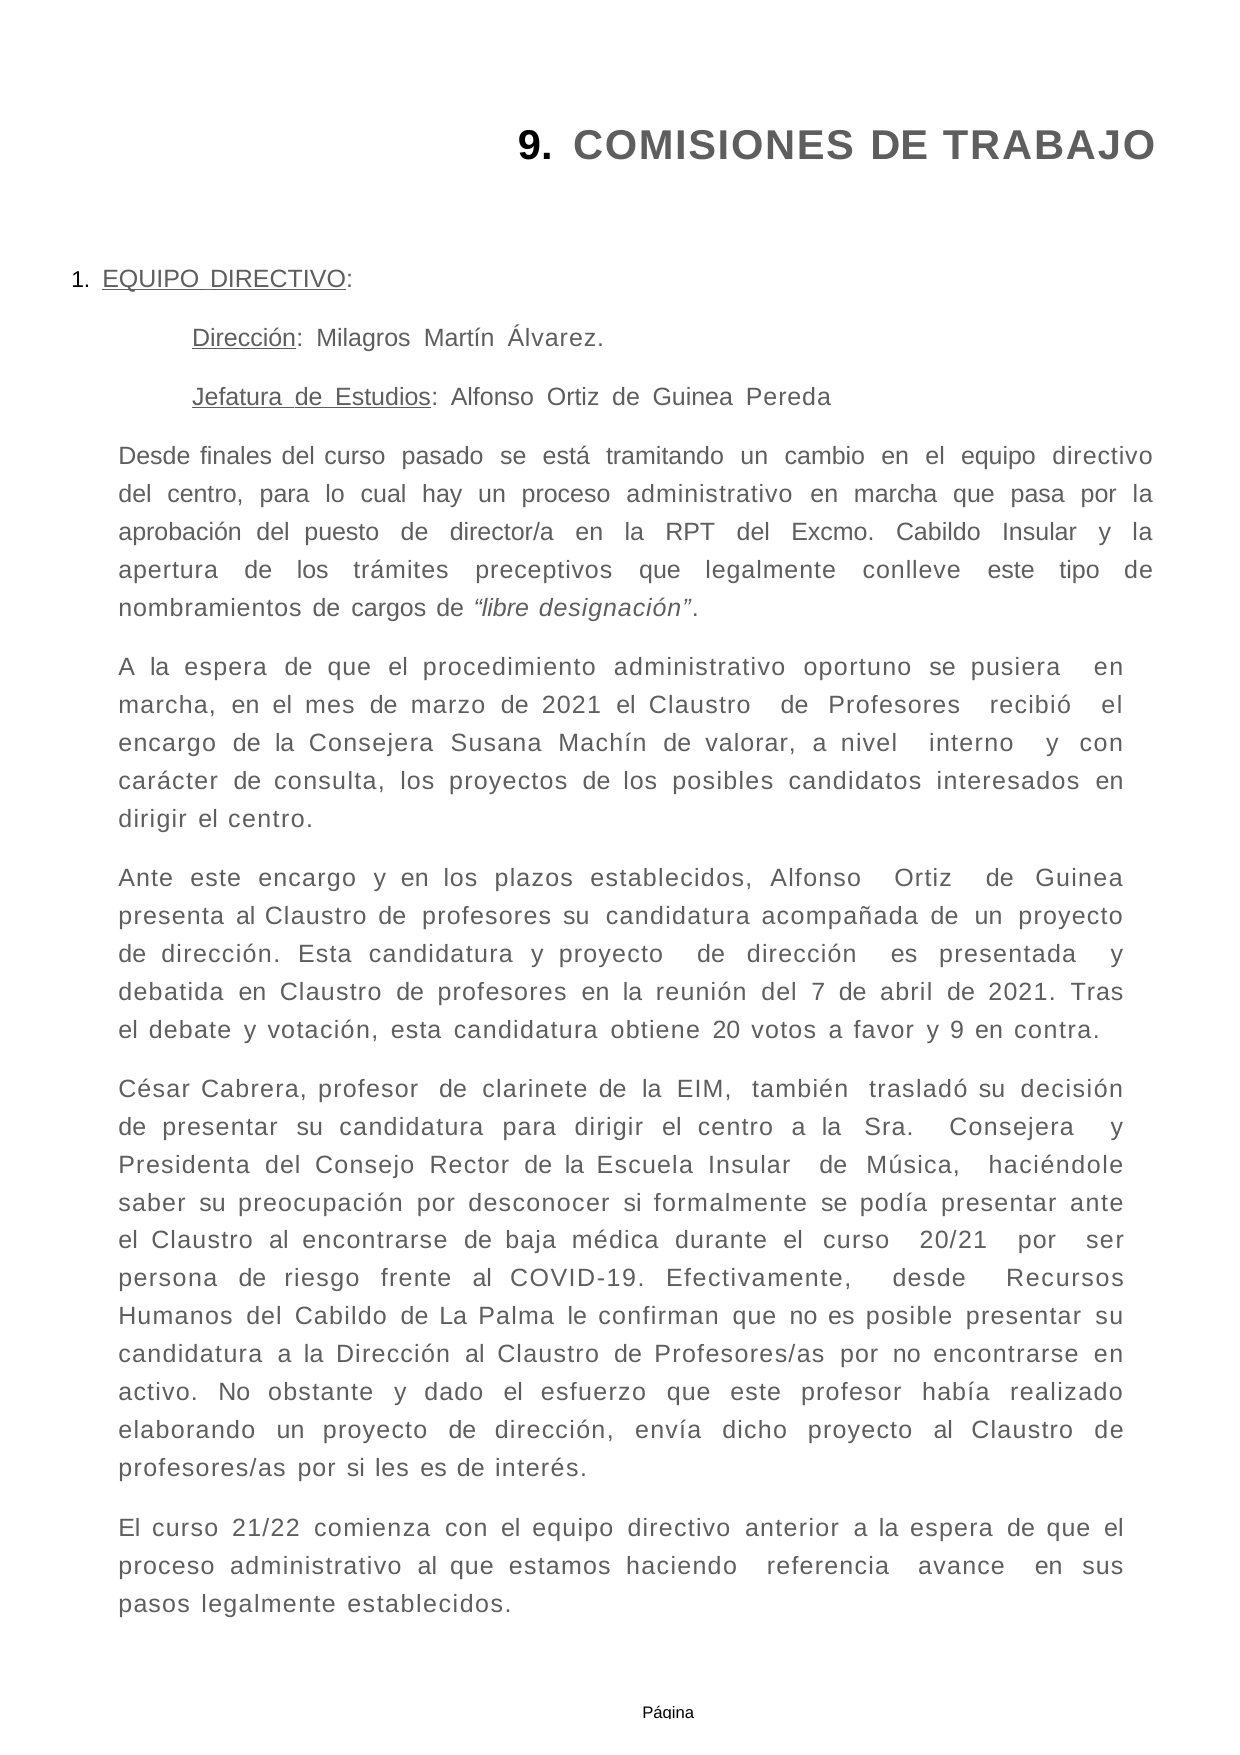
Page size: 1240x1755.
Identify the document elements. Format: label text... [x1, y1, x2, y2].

text Ante este encargo y en los plazos establecidos, Alfonso Ortiz de Guinea presenta al Claustro de profesores su candidatura acompañada de un proyecto de dirección. Esta candidatura y proyecto de dirección es presentada y debatida en Claustro de profesores en la reunión del 7 de abril de 2021. Tras el debate y votación, esta candidatura obtiene 20 votos a favor y 9 en contra. [118, 863, 1123, 1043]
list EQUIPO DIRECTIVO: [71, 264, 1231, 292]
text A la espera de que el procedimiento administrativo oportuno se pusiera en marcha, en el mes de marzo de 2021 el Claustro de Profesores recibió el encargo de la Consejera Susana Machín de valorar, a nivel interno y con carácter de consulta, los proyectos de los posibles candidatos interesados en dirigir el centro. [118, 652, 1123, 832]
list COMISIONES DE TRABAJO [518, 120, 1231, 168]
text César Cabrera, profesor de clarinete de la EIM, también trasladó su decisión de presentar su candidatura para dirigir el centro a la Sra. Consejera y Presidenta del Consejo Rector de la Escuela Insular de Música, haciéndole saber su preocupación por desconocer si formalmente se podía presentar ante el Claustro al encontrarse de baja médica durante el curso 20/21 por ser persona de riesgo frente al COVID-19. Efectivamente, desde Recursos Humanos del Cabildo de La Palma le confirman que no es posible presentar su candidatura a la Dirección al Claustro de Profesores/as por no encontrarse en activo. No obstante y dado el esfuerzo que este profesor había realizado elaborando un proyecto de dirección, envía dicho proyecto al Claustro de profesores/as por si les es de interés. [118, 1074, 1124, 1482]
text Desde finales del curso pasado se está tramitando un cambio en el equipo directivo del centro, para lo cual hay un proceso administrativo en marcha que pasa por la aprobación del puesto de director/a en la RPT del Excmo. Cabildo Insular y la apertura de los trámites preceptivos que legalmente conlleve este tipo de nombramientos de cargos de “libre designación”. [118, 441, 1153, 622]
text Jefatura de Estudios: Alfonso Ortiz de Guinea Pereda [192, 382, 1231, 411]
text El curso 21/22 comienza con el equipo directivo anterior a la espera de que el proceso administrativo al que estamos haciendo referencia avance en sus pasos legalmente establecidos. [118, 1513, 1123, 1617]
text Dirección: Milagros Martín Álvarez. [192, 323, 1231, 352]
